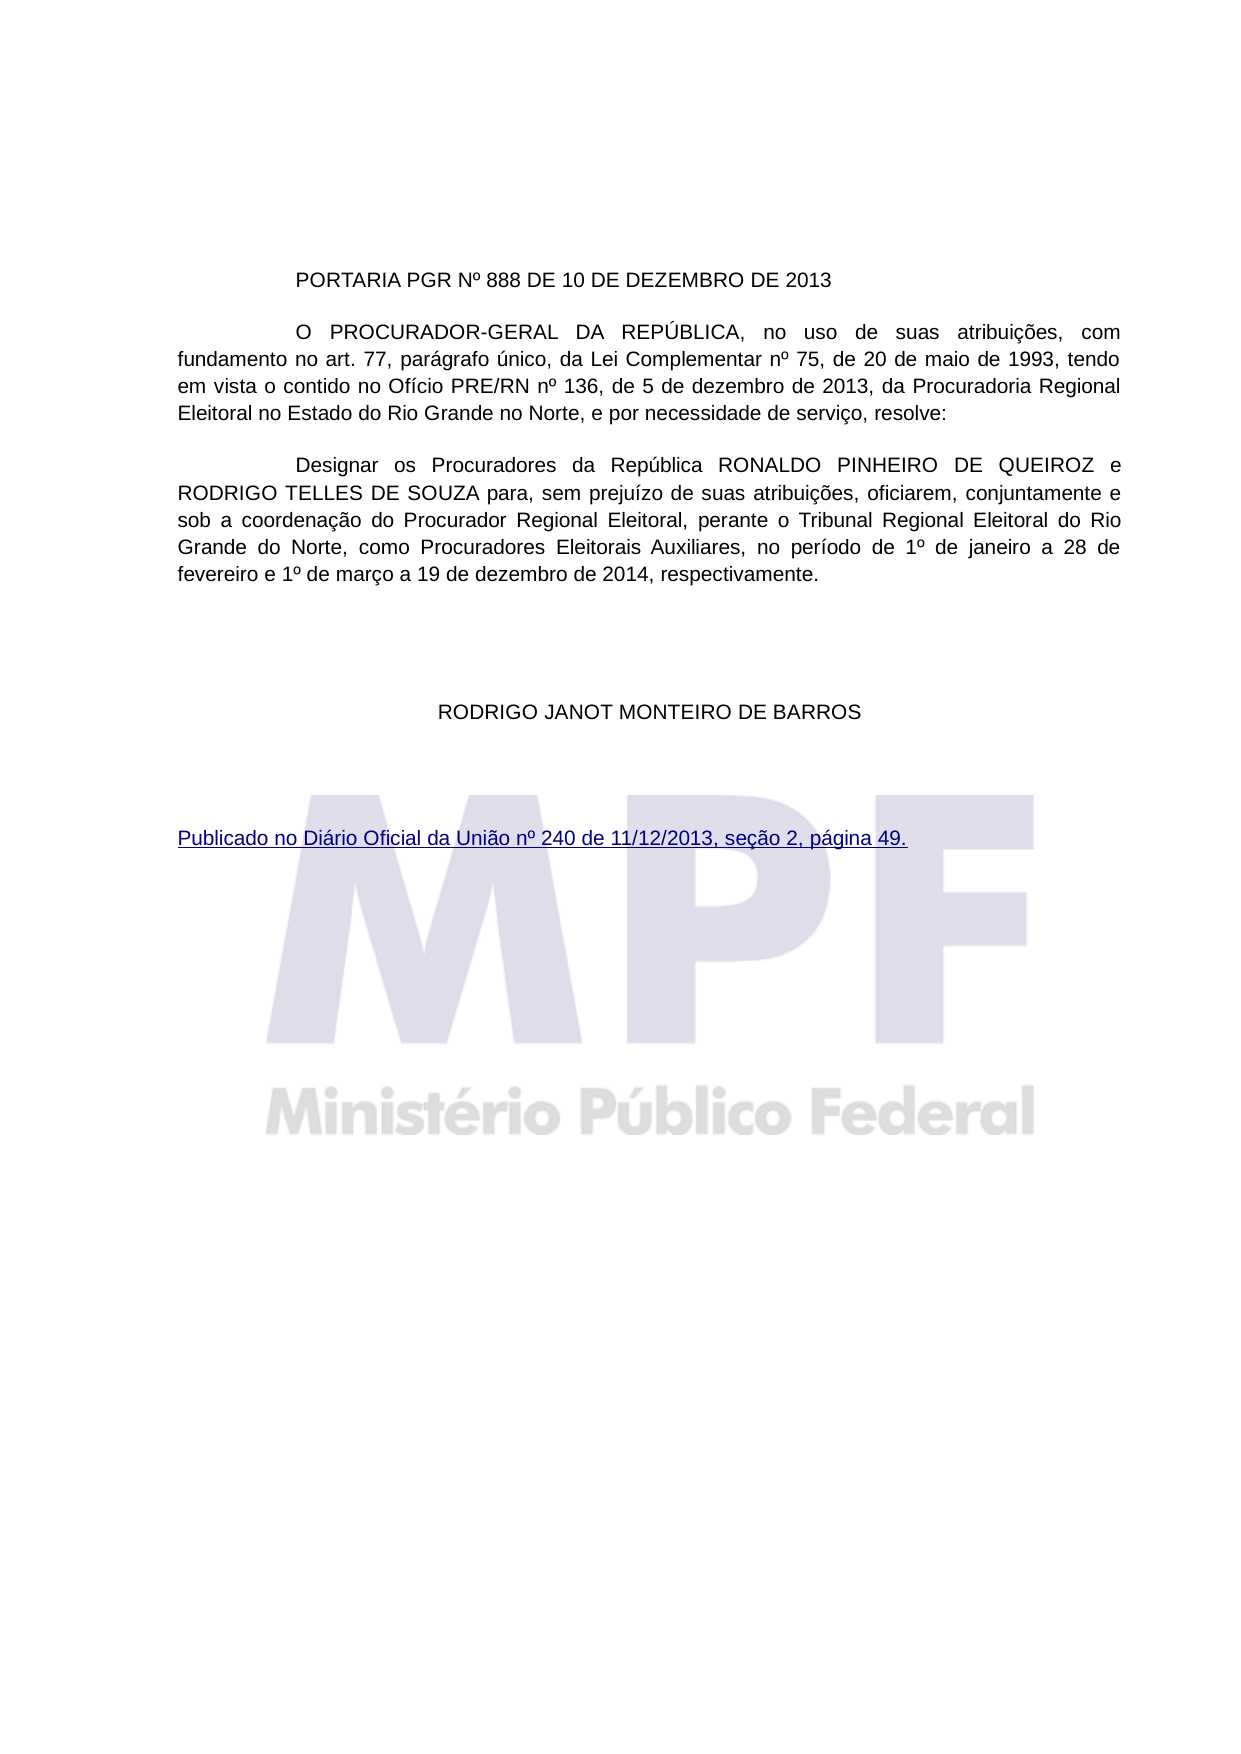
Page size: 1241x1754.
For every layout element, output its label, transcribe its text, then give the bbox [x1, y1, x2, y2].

text Designar os Procuradores da República RONALDO PINHEIRO DE QUEIROZ e RODRIGO TELLES DE SOUZA para, sem prejuízo de suas atribuições, oficiarem, conjuntamente e sob a coordenação do Procurador Regional Eleitoral, perante o Tribunal Regional Eleitoral do Rio Grande do Norte, como Procuradores Eleitorais Auxiliares, no período de 1º de janeiro a 28 de fevereiro e 1º de março a 19 de dezembro de 2014, respectivamente. [177, 451, 1122, 587]
text PORTARIA PGR Nº 888 DE 10 DE DEZEMBRO DE 2013 [177, 266, 1122, 293]
text RODRIGO JANOT MONTEIRO DE BARROS [177, 700, 1122, 724]
picture [266, 851, 1034, 1136]
text Publicado no Diário Oficial da União nº 240 de 11/12/2013, seção 2, página 49. [177, 824, 1122, 851]
text O PROCURADOR-GERAL DA REPÚBLICA, no uso de suas atribuições, com fundamento no art. 77, parágrafo único, da Lei Complementar nº 75, de 20 de maio de 1993, tendo em vista o contido no Ofício PRE/RN nº 136, de 5 de dezembro de 2013, da Procuradoria Regional Eleitoral no Estado do Rio Grande no Norte, e por necessidade de serviço, resolve: [177, 318, 1122, 426]
picture [266, 795, 1034, 824]
